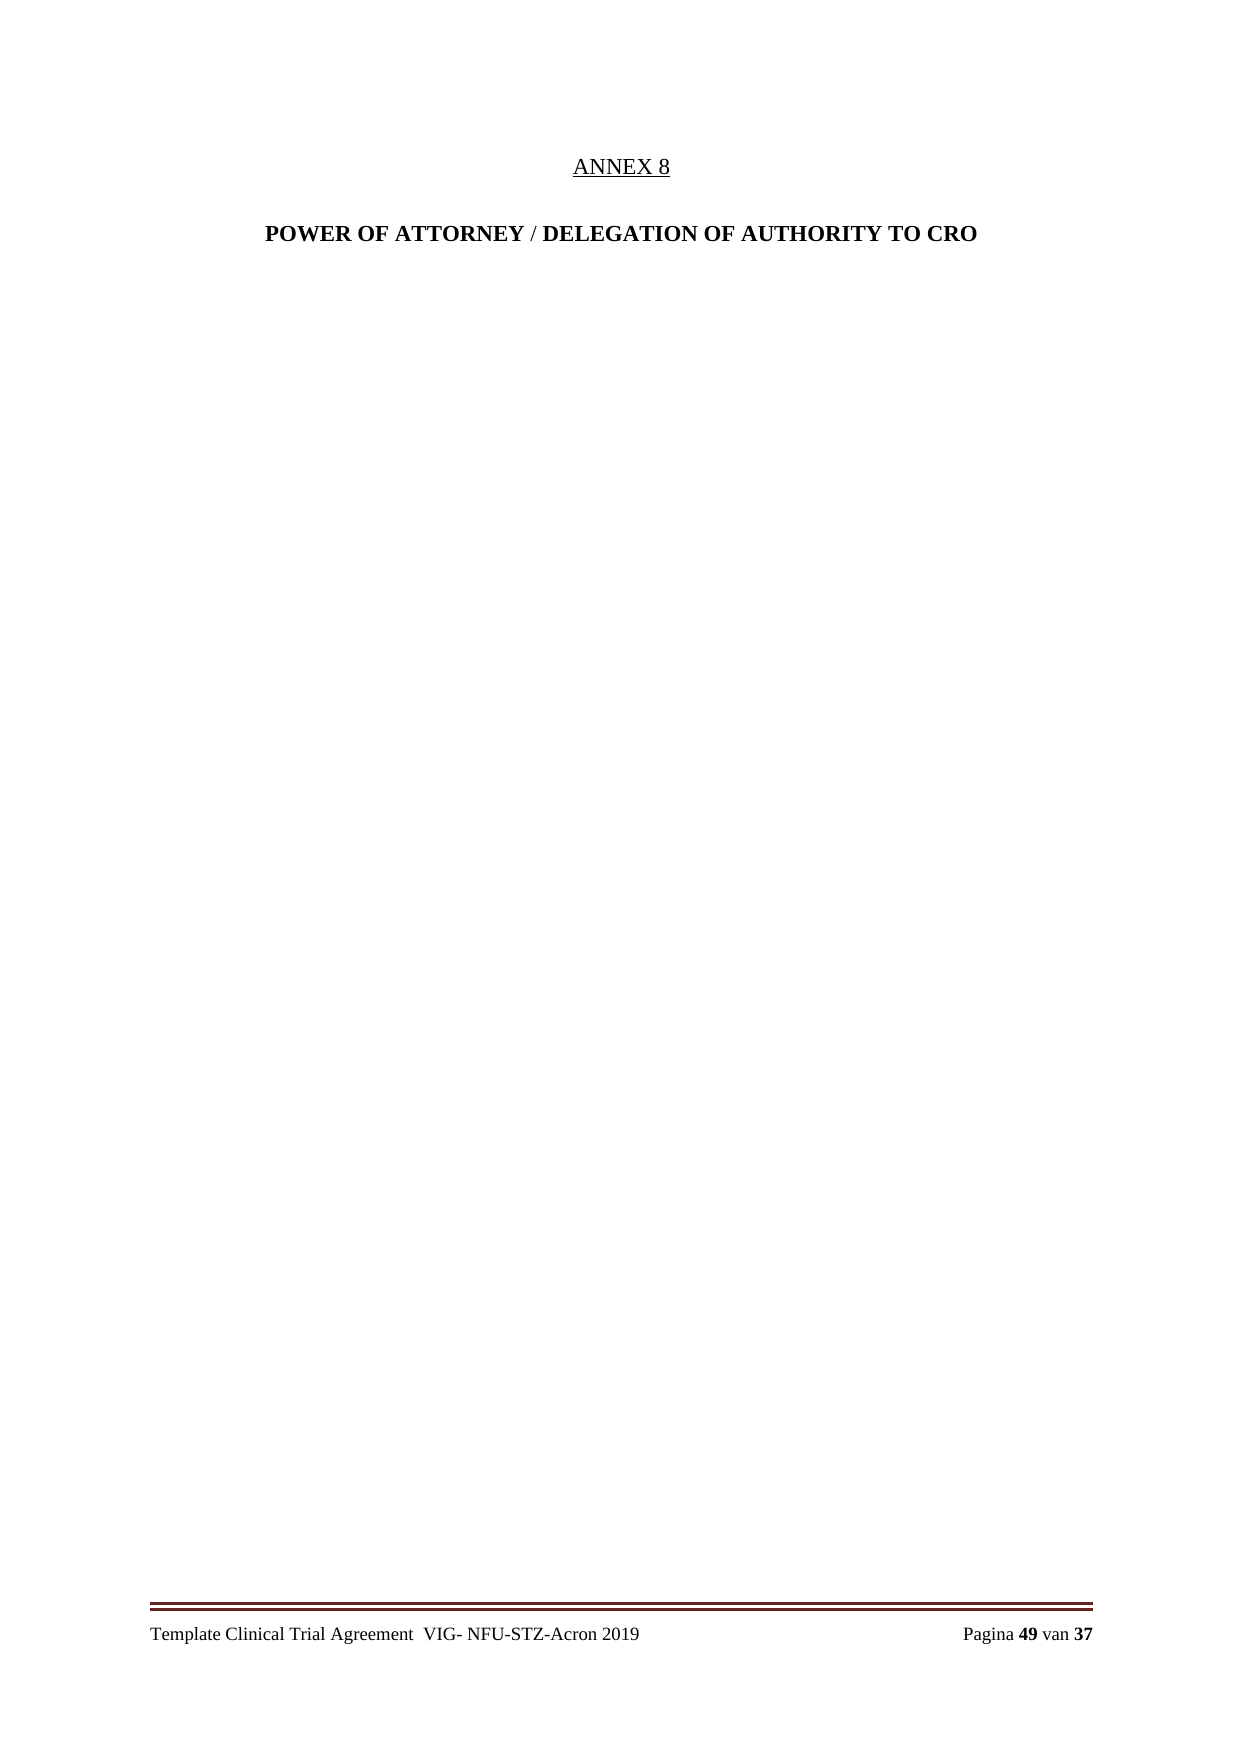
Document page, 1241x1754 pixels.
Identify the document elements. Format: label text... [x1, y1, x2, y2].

text ANNEX 8 [150, 148, 1093, 181]
text POWER OF ATTORNEY / DELEGATION OF AUTHORITY TO CRO [150, 214, 1093, 248]
